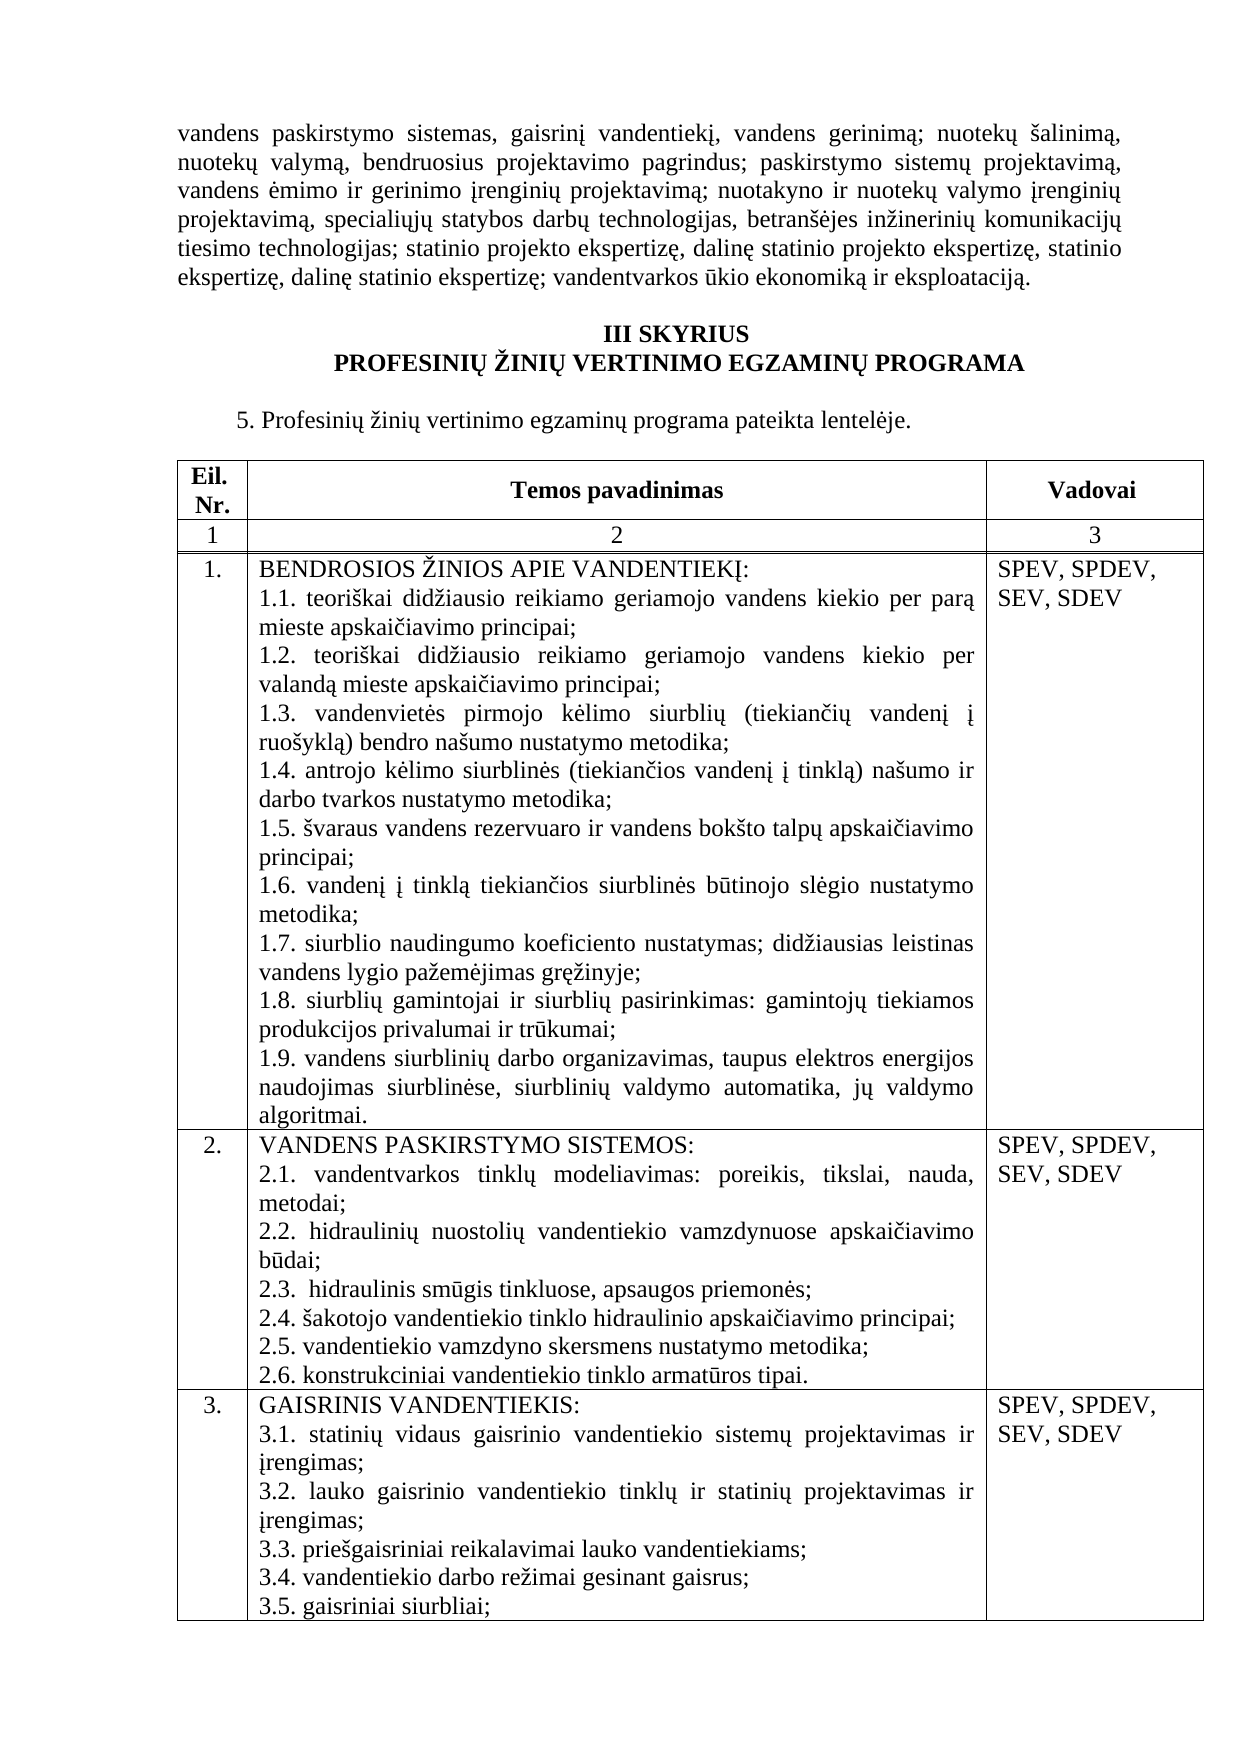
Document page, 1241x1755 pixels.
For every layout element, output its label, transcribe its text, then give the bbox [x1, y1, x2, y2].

table_cell BENDROSIOS ŽINIOS APIE VANDENTIEKĮ: 1.1. teoriškai didžiausio reikiamo geriamojo vandens kiekio per parą mieste apskaičiavimo principai; 1.2. teoriškai didžiausio reikiamo geriamojo vandens kiekio per valandą mieste apskaičiavimo principai; 1.3. vandenvietės pirmojo kėlimo siurblių (tiekiančių vandenį į ruošyklą) bendro našumo nustatymo metodika; 1.4. antrojo kėlimo siurblinės (tiekiančios vandenį į tinklą) našumo ir darbo tvarkos nustatymo metodika; 1.5. švaraus vandens rezervuaro ir vandens bokšto talpų apskaičiavimo principai; 1.6. vandenį į tinklą tiekiančios siurblinės būtinojo slėgio nustatymo metodika; 1.7. siurblio naudingumo koeficiento nustatymas; didžiausias leistinas vandens lygio pažemėjimas gręžinyje; 1.8. siurblių gamintojai ir siurblių pasirinkimas: gamintojų tiekiamos produkcijos privalumai ir trūkumai; 1.9. vandens siurblinių darbo organizavimas, taupus elektros energijos naudojimas siurblinėse, siurblinių valdymo automatika, jų valdymo algoritmai. [248, 554, 986, 1129]
table_cell 2. [178, 1130, 247, 1389]
text PROFESINIŲ ŽINIŲ VERTINIMO EGZAMINŲ PROGRAMA [177, 348, 1122, 377]
table_header Eil. Nr. [178, 461, 247, 519]
table_cell 3 [987, 520, 1203, 551]
table_cell SPEV, SPDEV, SEV, SDEV [987, 1130, 1203, 1389]
text III SKYRIUS [177, 319, 1122, 348]
text vandens paskirstymo sistemas, gaisrinį vandentiekį, vandens gerinimą; nuotekų šalinimą, nuotekų valymą, bendruosius projektavimo pagrindus; paskirstymo sistemų projektavimą, vandens ėmimo ir gerinimo įrenginių projektavimą; nuotakyno ir nuotekų valymo įrenginių projektavimą, specialiųjų statybos darbų technologijas, betranšėjes inžinerinių komunikacijų tiesimo technologijas; statinio projekto ekspertizę, dalinę statinio projekto ekspertizę, statinio ekspertizę, dalinę statinio ekspertizę; vandentvarkos ūkio ekonomiką ir eksploataciją. [177, 118, 1122, 291]
table_cell SPEV, SPDEV, SEV, SDEV [987, 1390, 1203, 1620]
table_cell 1. [178, 554, 247, 1129]
text 5. Profesinių žinių vertinimo egzaminų programa pateikta lentelėje. [177, 406, 1122, 434]
table_cell 1 [178, 520, 247, 551]
table_cell 3. [178, 1390, 247, 1620]
table_cell SPEV, SPDEV, SEV, SDEV [987, 554, 1203, 1129]
table_cell GAISRINIS VANDENTIEKIS: 3.1. statinių vidaus gaisrinio vandentiekio sistemų projektavimas ir įrengimas; 3.2. lauko gaisrinio vandentiekio tinklų ir statinių projektavimas ir įrengimas; 3.3. priešgaisriniai reikalavimai lauko vandentiekiams; 3.4. vandentiekio darbo režimai gesinant gaisrus; 3.5. gaisriniai siurbliai; [248, 1390, 986, 1620]
table_cell 2 [248, 520, 986, 551]
table_header Temos pavadinimas [248, 461, 986, 519]
table_cell VANDENS PASKIRSTYMO SISTEMOS: 2.1. vandentvarkos tinklų modeliavimas: poreikis, tikslai, nauda, metodai; 2.2. hidraulinių nuostolių vandentiekio vamzdynuose apskaičiavimo būdai; 2.3. hidraulinis smūgis tinkluose, apsaugos priemonės; 2.4. šakotojo vandentiekio tinklo hidraulinio apskaičiavimo principai; 2.5. vandentiekio vamzdyno skersmens nustatymo metodika; 2.6. konstrukciniai vandentiekio tinklo armatūros tipai. [248, 1130, 986, 1389]
table_header Vadovai [987, 461, 1203, 519]
